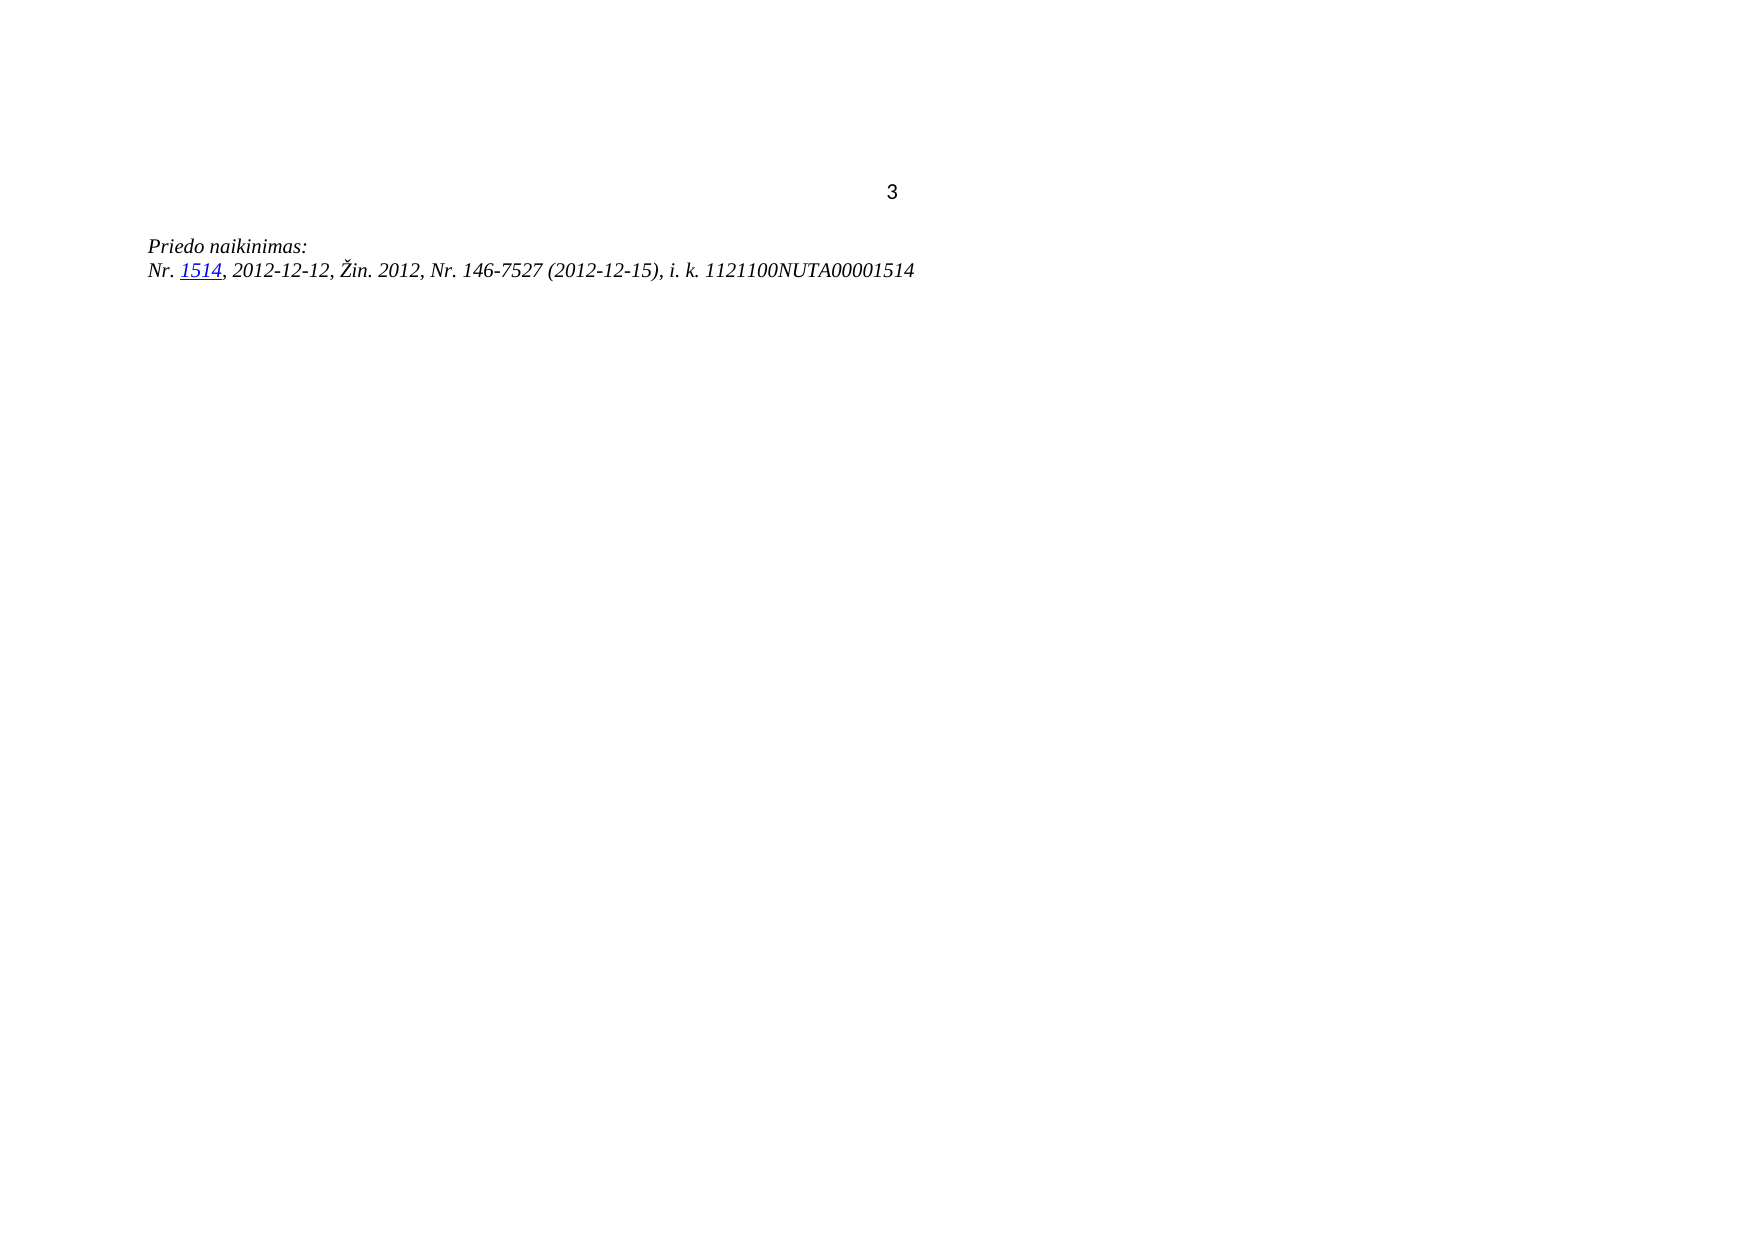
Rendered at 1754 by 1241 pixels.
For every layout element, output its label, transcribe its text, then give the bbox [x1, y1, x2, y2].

text Priedo naikinimas: [148, 234, 1636, 258]
text Nr. 1514, 2012-12-12, Žin. 2012, Nr. 146-7527 (2012-12-15), i. k. 1121100NUTA00001514 [148, 258, 1636, 282]
